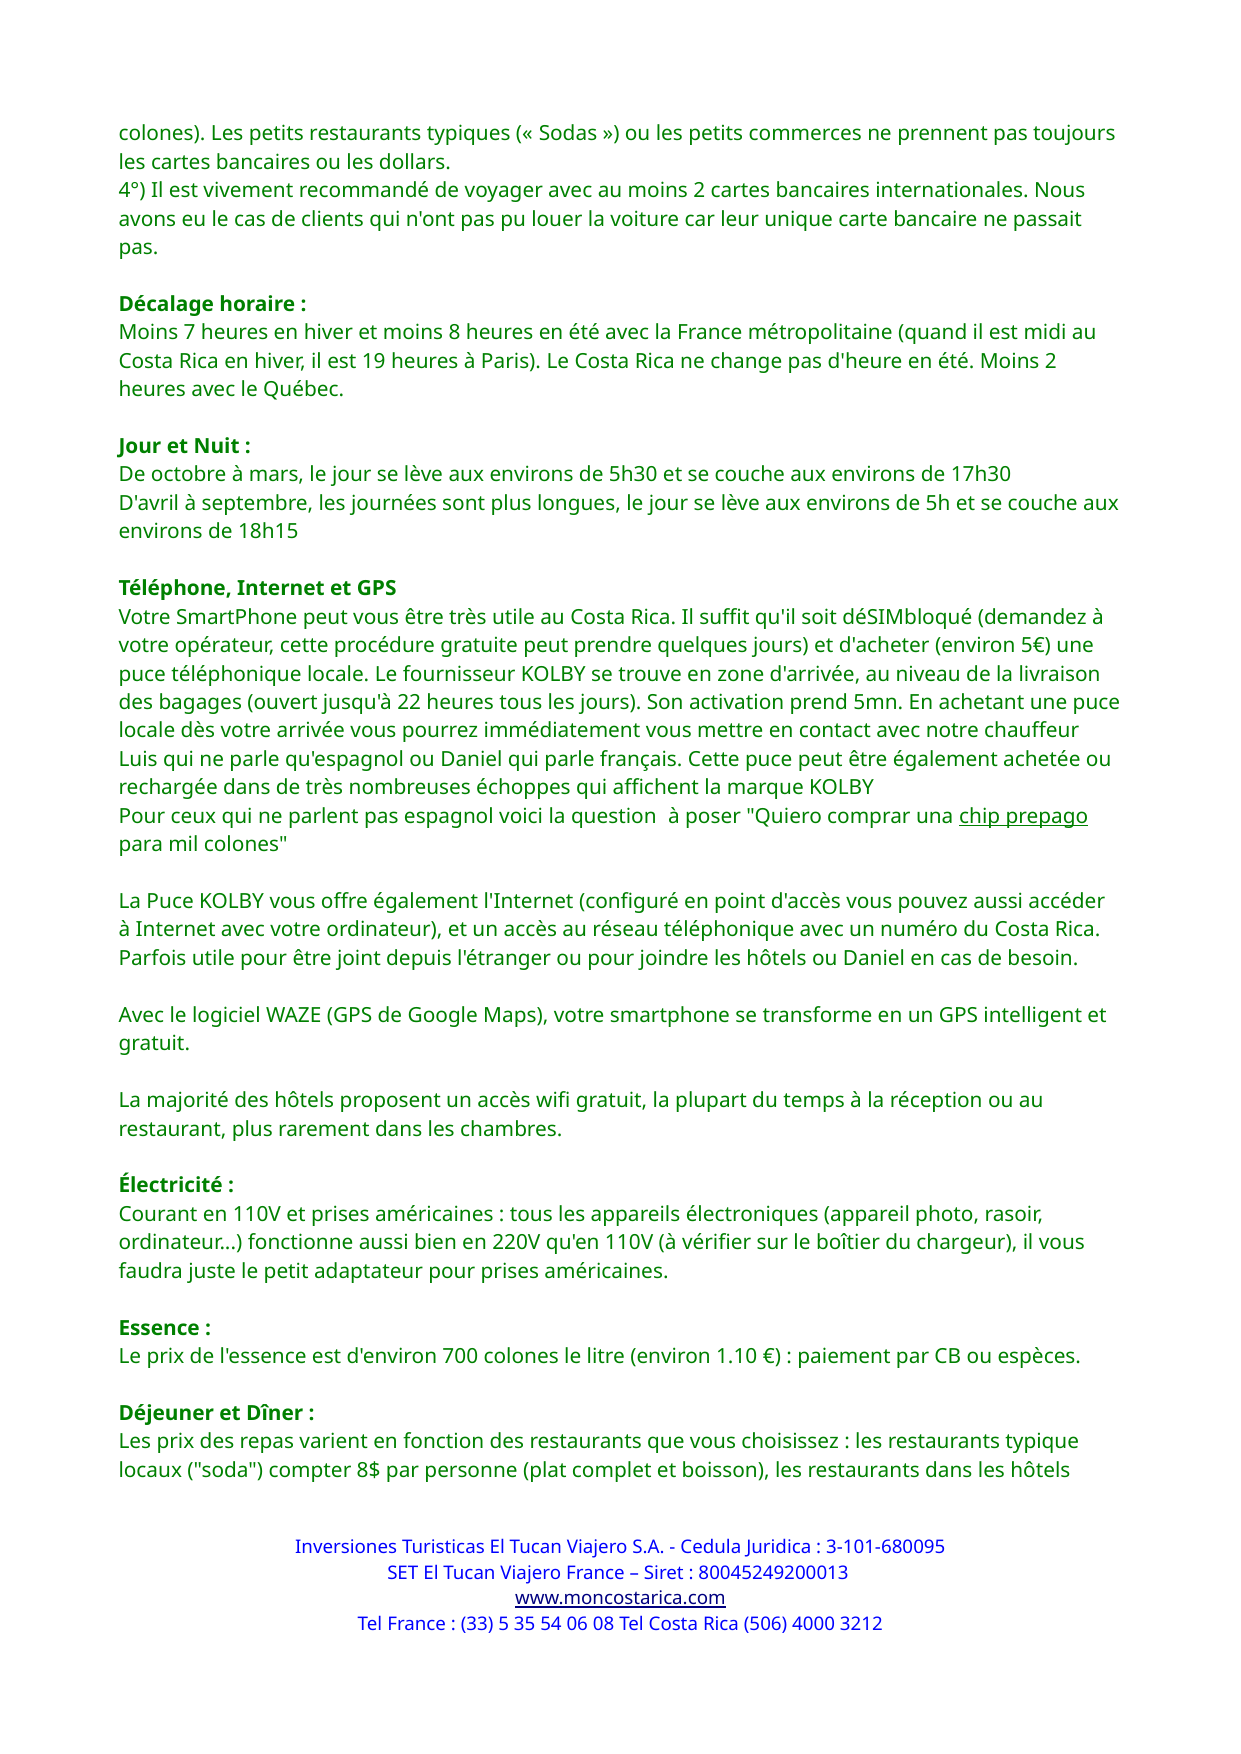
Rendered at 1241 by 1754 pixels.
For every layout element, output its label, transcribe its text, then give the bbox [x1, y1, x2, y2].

text Téléphone, Internet et GPS [118, 545, 1122, 602]
text Pour ceux qui ne parlent pas espagnol voici la question à poser "Quiero comprar una chip prepago para mil colones" [118, 801, 1122, 858]
text La Puce KOLBY vous offre également l'Internet (configuré en point d'accès vous pouvez aussi accéder à Internet avec votre ordinateur), et un accès au réseau téléphonique avec un numéro du Costa Rica. Parfois utile pour être joint depuis l'étranger ou pour joindre les hôtels ou Daniel en cas de besoin. Avec le logiciel WAZE (GPS de Google Maps), votre smartphone se transforme en un GPS intelligent et gratuit. La majorité des hôtels proposent un accès wifi gratuit, la plupart du temps à la réception ou au restaurant, plus rarement dans les chambres. [118, 886, 1122, 1142]
text Décalage horaire : [118, 289, 1122, 317]
text Votre SmartPhone peut vous être très utile au Costa Rica. Il suffit qu'il soit déSIMbloqué (demandez à votre opérateur, cette procédure gratuite peut prendre quelques jours) et d'acheter (environ 5€) une puce téléphonique locale. Le fournisseur KOLBY se trouve en zone d'arrivée, au niveau de la livraison des bagages (ouvert jusqu'à 22 heures tous les jours). Son activation prend 5mn. En achetant une puce locale dès votre arrivée vous pourrez immédiatement vous mettre en contact avec notre chauffeur Luis qui ne parle qu'espagnol ou Daniel qui parle français. Cette puce peut être également achetée ou rechargée dans de très nombreuses échoppes qui affichent la marque KOLBY [118, 602, 1122, 801]
text 4°) Il est vivement recommandé de voyager avec au moins 2 cartes bancaires internationales. Nous avons eu le cas de clients qui n'ont pas pu louer la voiture car leur unique carte bancaire ne passait pas. [118, 175, 1122, 261]
text Moins 7 heures en hiver et moins 8 heures en été avec la France métropolitaine (quand il est midi au Costa Rica en hiver, il est 19 heures à Paris). Le Costa Rica ne change pas d'heure en été. Moins 2 heures avec le Québec. [118, 317, 1122, 431]
text Essence : Le prix de l'essence est d'environ 700 colones le litre (environ 1.10 €) : paiement par CB ou espèces. [118, 1284, 1122, 1398]
text Déjeuner et Dîner : Les prix des repas varient en fonction des restaurants que vous choisissez : les restaurants typique locaux ("soda") compter 8$ par personne (plat complet et boisson), les restaurants dans les hôtels [118, 1398, 1122, 1483]
text colones). Les petits restaurants typiques (« Sodas ») ou les petits commerces ne prennent pas toujours les cartes bancaires ou les dollars. [118, 118, 1122, 175]
text Électricité : Courant en 110V et prises américaines : tous les appareils électroniques (appareil photo, rasoir, ordinateur...) fonctionne aussi bien en 220V qu'en 110V (à vérifier sur le boîtier du chargeur), il vous faudra juste le petit adaptateur pour prises américaines. [118, 1171, 1122, 1284]
text Jour et Nuit : De octobre à mars, le jour se lève aux environs de 5h30 et se couche aux environs de 17h30 D'avril à septembre, les journées sont plus longues, le jour se lève aux environs de 5h et se couche aux environs de 18h15 [118, 431, 1122, 545]
